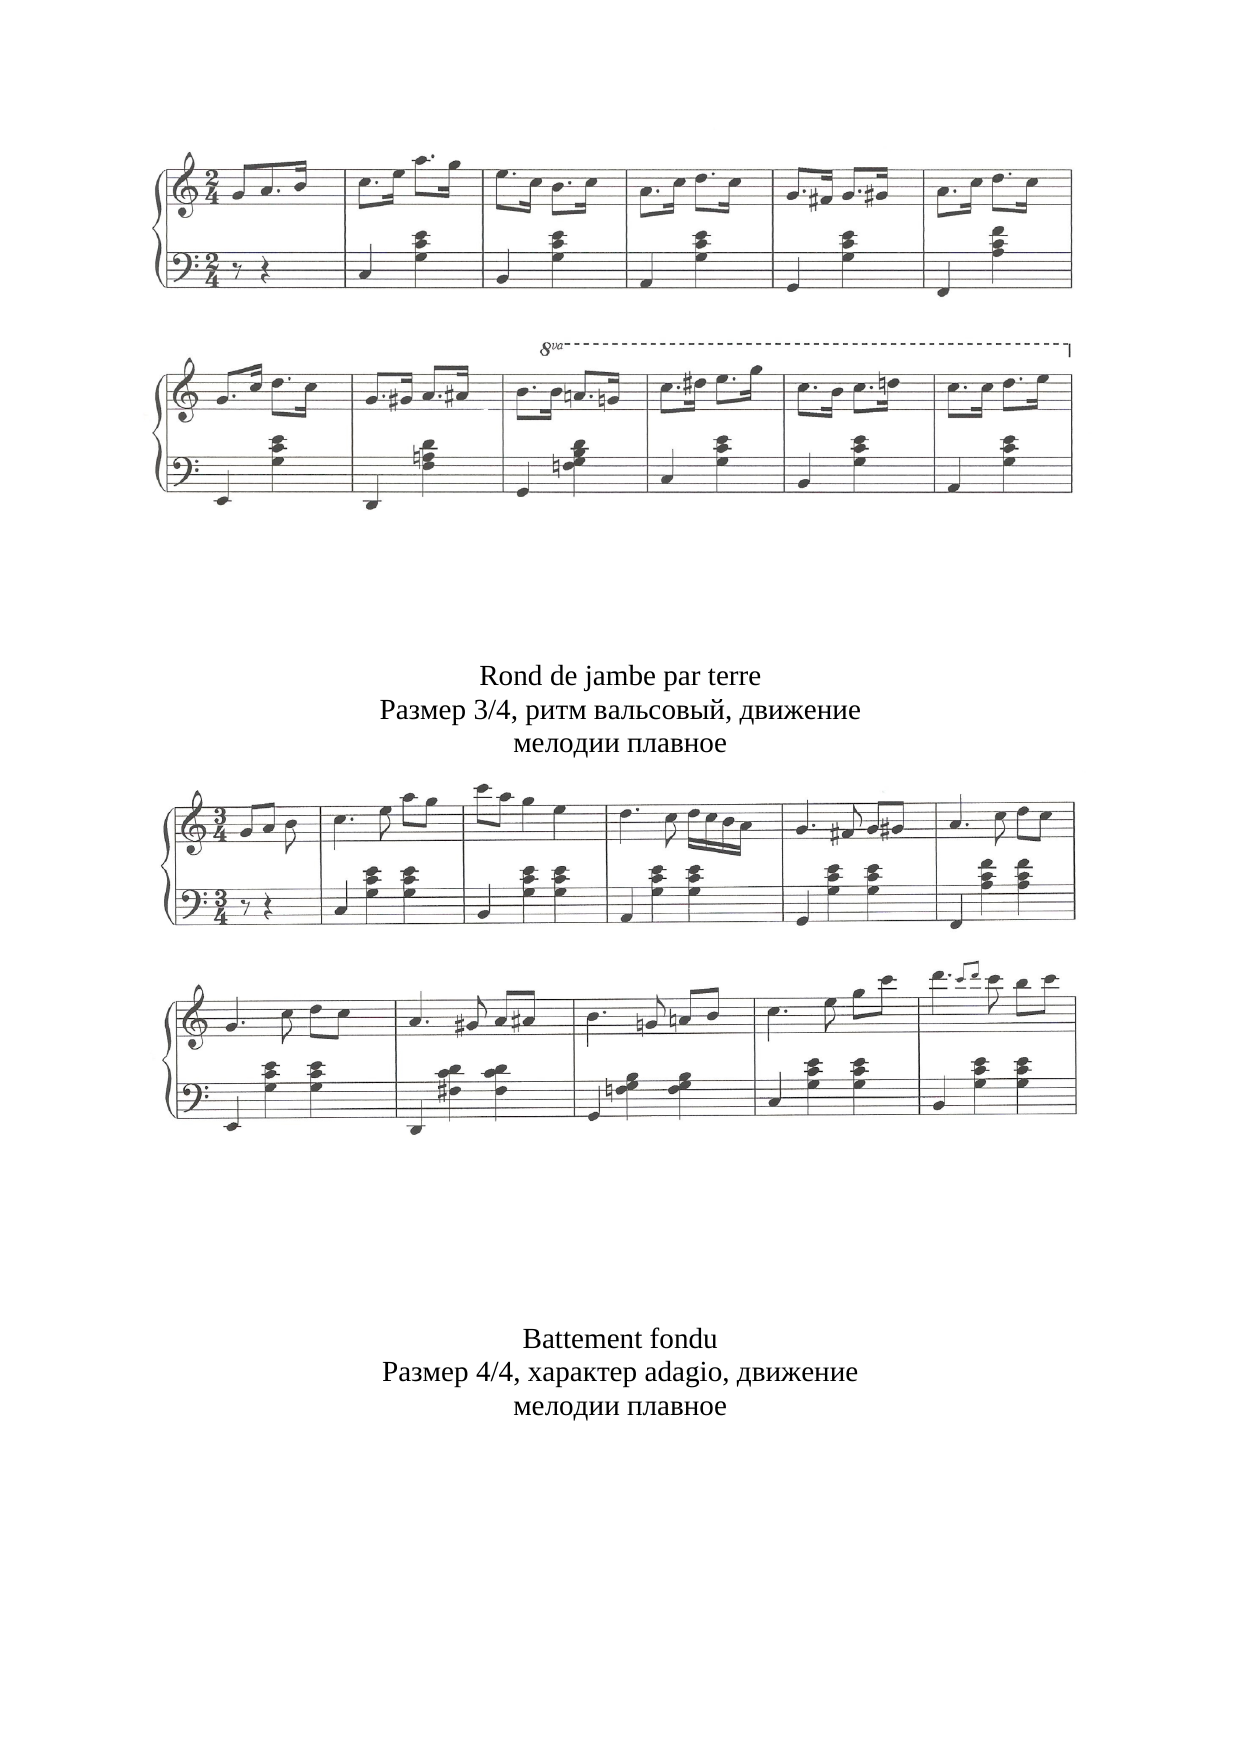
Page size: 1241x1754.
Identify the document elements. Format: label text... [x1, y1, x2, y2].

text Размер 4/4, характер adagio, движение [118, 1354, 1122, 1388]
text Rond de jambe par terre [118, 658, 1122, 692]
text Размер 3/4, ритм вальсовый, движение [118, 692, 1122, 725]
text Battement fondu [118, 1321, 1122, 1354]
text мелодии плавное [118, 725, 1122, 759]
text мелодии плавное [118, 1388, 1122, 1422]
